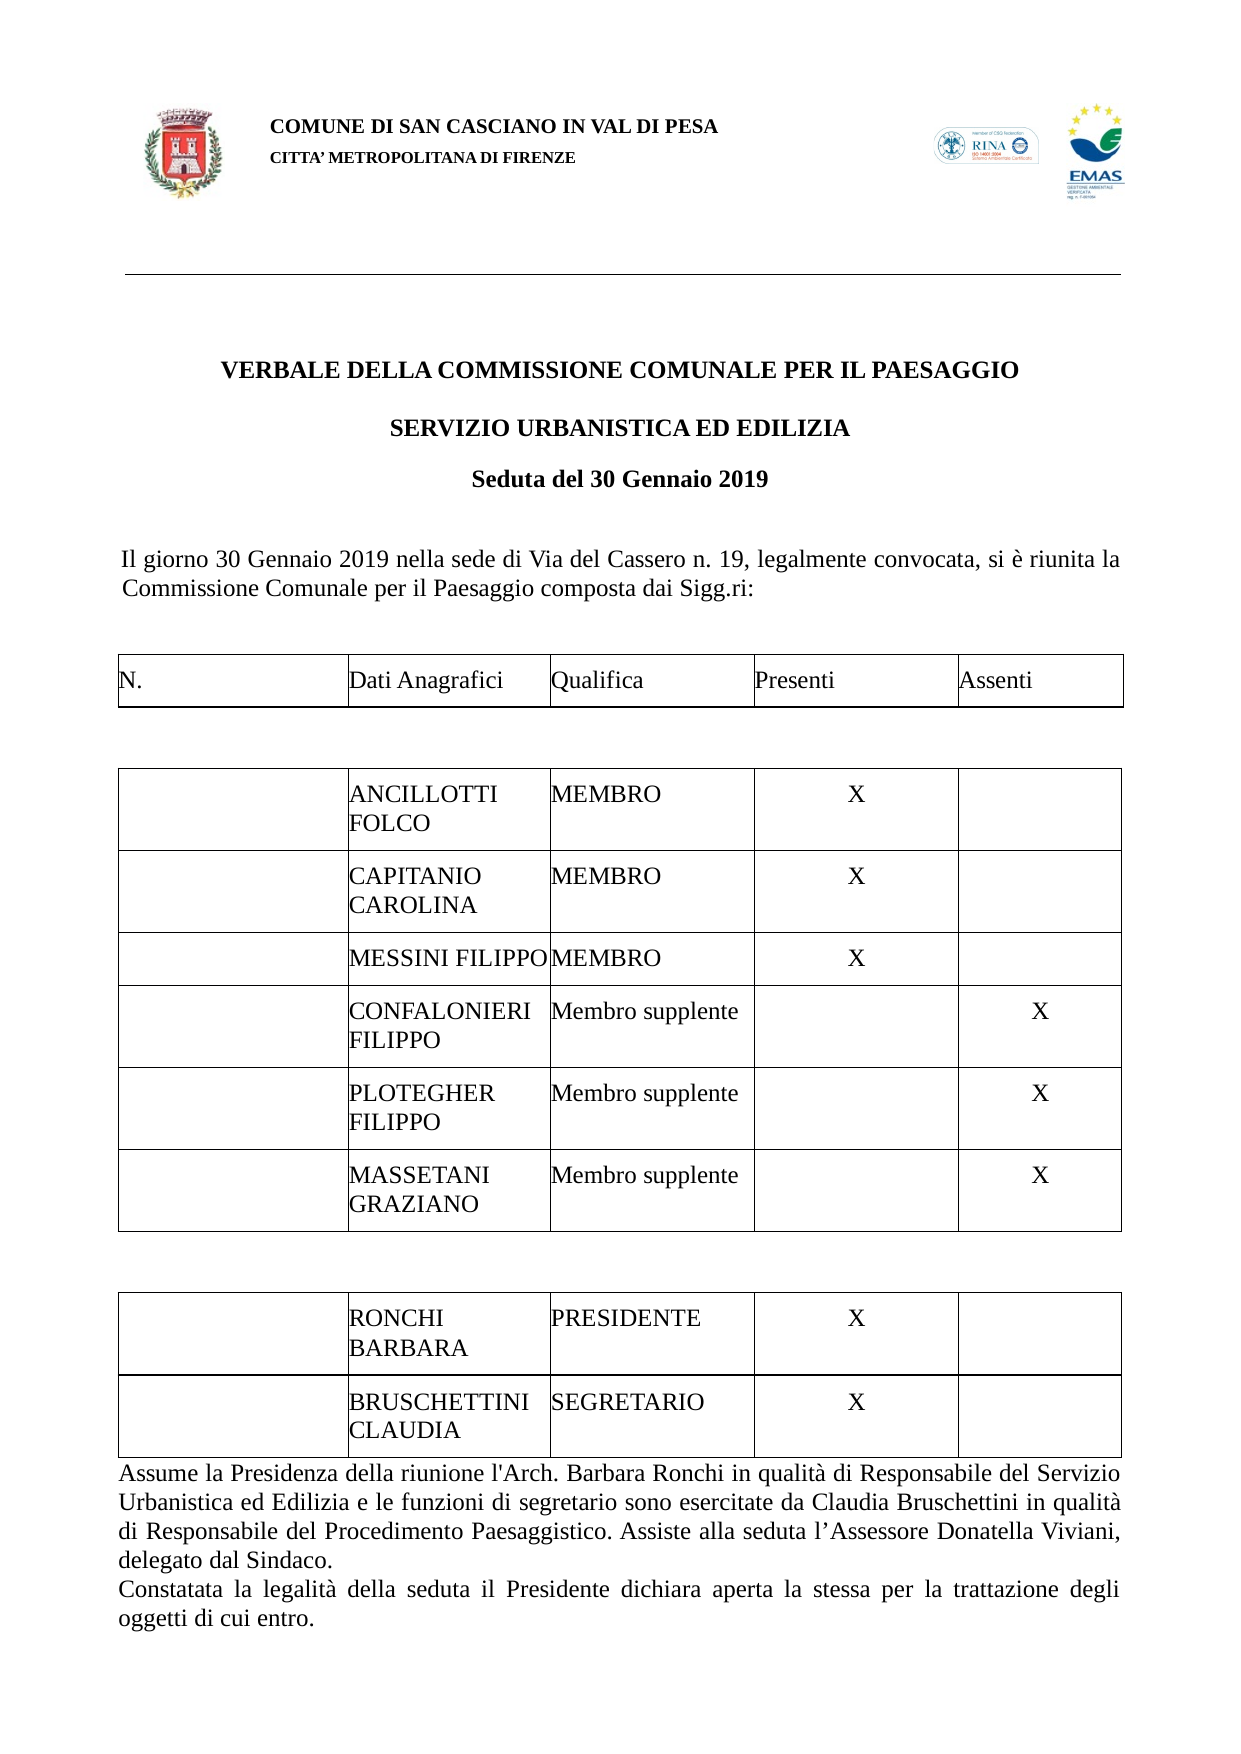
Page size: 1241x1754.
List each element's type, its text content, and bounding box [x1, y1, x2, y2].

table_cell X [755, 933, 958, 984]
table_cell [959, 851, 1121, 932]
table_cell [119, 1068, 348, 1148]
table_header SEGRETARIO [551, 1376, 754, 1457]
table_header Dati Anagrafici [349, 655, 550, 706]
table_cell [119, 933, 348, 984]
table_cell X [959, 1068, 1121, 1148]
table_header RONCHI BARBARA [349, 1293, 550, 1374]
table_cell [755, 986, 958, 1067]
table_cell MASSETANI GRAZIANO [349, 1150, 550, 1231]
table_header [959, 1293, 1121, 1374]
table_cell [119, 1150, 348, 1231]
table_header X [755, 769, 958, 850]
text VERBALE DELLA COMMISSIONE COMUNALE PER IL PAESAGGIO [118, 355, 1122, 384]
table_cell X [755, 851, 958, 932]
text Il giorno 30 Gennaio 2019 nella sede di Via del Cassero n. 19, legalmente convocata, si è riunita la Commissione Comunale per il Paesaggio composta dai Sigg.ri: [121, 544, 1122, 602]
table_header Qualifica [551, 655, 754, 706]
table_cell [119, 851, 348, 932]
table_header Assenti [959, 655, 1123, 706]
text Assume la Presidenza della riunione l'Arch. Barbara Ronchi in qualità di Responsabile del Servizio Urbanistica ed Edilizia e le funzioni di segretario sono esercitate da Claudia Bruschettini in qualità di Responsabile del Procedimento Paesaggistico. Assiste alla seduta l’Assessore Donatella Viviani, delegato dal Sindaco. [118, 1458, 1122, 1574]
table_cell CAPITANIO CAROLINA [349, 851, 550, 932]
table_cell Membro supplente [551, 1068, 754, 1148]
table_header [959, 769, 1121, 850]
table_header BRUSCHETTINI CLAUDIA [349, 1376, 550, 1457]
table_cell MEMBRO [551, 851, 754, 932]
table_header [959, 1376, 1121, 1457]
table_cell MEMBRO [551, 933, 754, 984]
table_header MEMBRO [551, 769, 754, 850]
table_header X [755, 1376, 958, 1457]
table_cell Membro supplente [551, 1150, 754, 1231]
table_header [119, 1293, 348, 1374]
table_header ANCILLOTTI FOLCO [349, 769, 550, 850]
table_cell [755, 1150, 958, 1231]
table_cell [959, 933, 1121, 984]
table_cell [119, 986, 348, 1067]
table_cell CONFALONIERI FILIPPO [349, 986, 550, 1067]
table_header PRESIDENTE [551, 1293, 754, 1374]
text Seduta del 30 Gennaio 2019 [118, 464, 1122, 493]
table_header N. [119, 655, 348, 706]
table_cell Membro supplente [551, 986, 754, 1067]
table_header [119, 1376, 348, 1457]
table_cell X [959, 1150, 1121, 1231]
table_cell X [959, 986, 1121, 1067]
table_cell [755, 1068, 958, 1148]
table_header [119, 769, 348, 850]
table_cell MESSINI FILIPPO [349, 933, 550, 984]
table_header Presenti [755, 655, 958, 706]
table_cell PLOTEGHER FILIPPO [349, 1068, 550, 1148]
text SERVIZIO URBANISTICA ED EDILIZIA [118, 413, 1122, 442]
text Constatata la legalità della seduta il Presidente dichiara aperta la stessa per la trattazione degli oggetti di cui entro. [118, 1574, 1122, 1632]
table_header X [755, 1293, 958, 1374]
